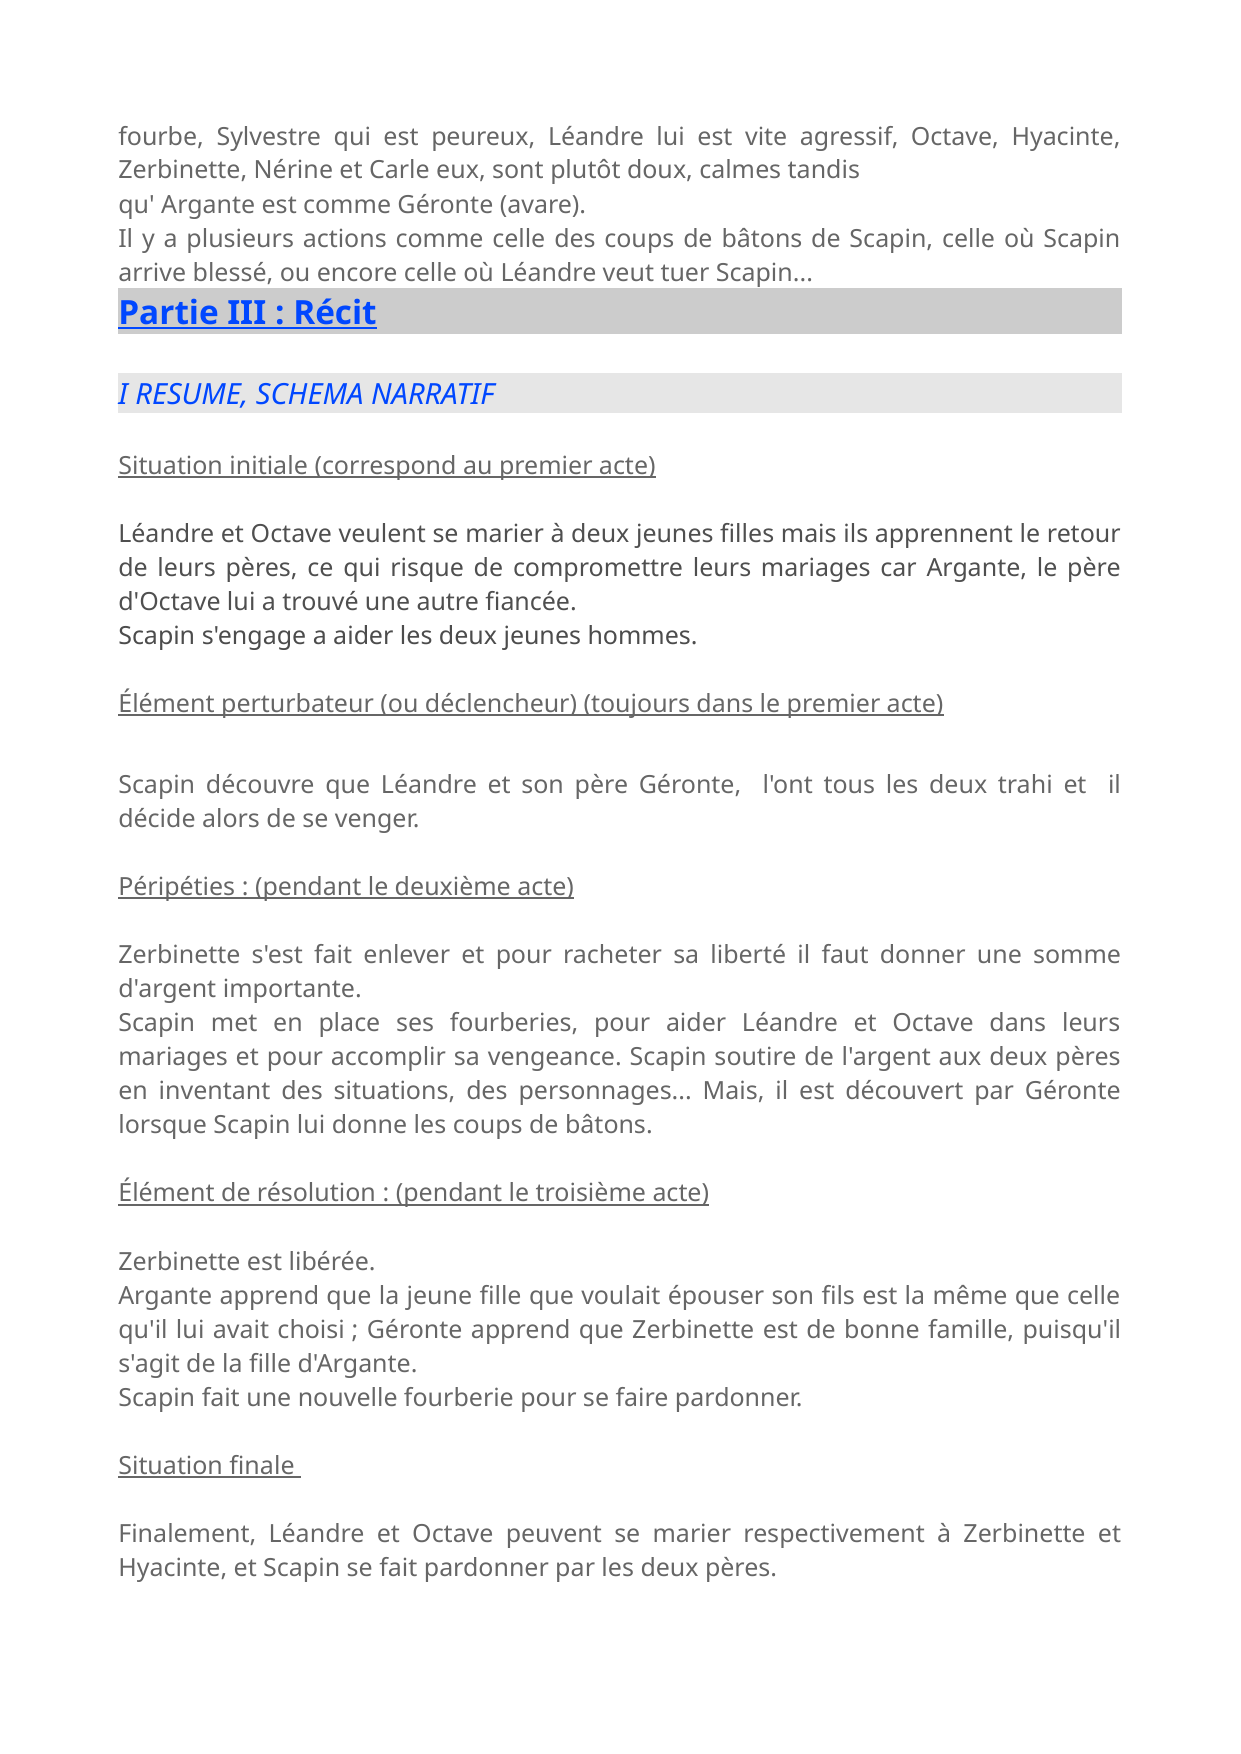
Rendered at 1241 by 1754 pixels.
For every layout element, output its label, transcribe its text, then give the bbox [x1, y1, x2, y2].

text Léandre et Octave veulent se marier à deux jeunes filles mais ils apprennent le retour de leurs pères, ce qui risque de compromettre leurs mariages car Argante, le père d'Octave lui a trouvé une autre fiancée. [118, 515, 1122, 618]
text Scapin fait une nouvelle fourberie pour se faire pardonner. [118, 1379, 1122, 1413]
text Situation finale [118, 1448, 1122, 1482]
text Scapin s'engage a aider les deux jeunes hommes. [118, 618, 1122, 652]
text Argante apprend que la jeune fille que voulait épouser son fils est la même que celle qu'il lui avait choisi ; Géronte apprend que Zerbinette est de bonne famille, puisqu'il s'agit de la fille d'Argante. [118, 1277, 1122, 1379]
text Finalement, Léandre et Octave peuvent se marier respectivement à Zerbinette et Hyacinte, et Scapin se fait pardonner par les deux pères. [118, 1516, 1122, 1584]
text Élément de résolution : (pendant le troisième acte) [118, 1175, 1122, 1209]
text Zerbinette s'est fait enlever et pour racheter sa liberté il faut donner une somme d'argent importante. [118, 937, 1122, 1005]
text Zerbinette est libérée. [118, 1243, 1122, 1277]
text Élément perturbateur (ou déclencheur) (toujours dans le premier acte) [118, 686, 1122, 720]
text Scapin découvre que Léandre et son père Géronte, l'ont tous les deux trahi et il décide alors de se venger. [118, 766, 1122, 834]
text fourbe, Sylvestre qui est peureux, Léandre lui est vite agressif, Octave, Hyacinte, Zerbinette, Nérine et Carle eux, sont plutôt doux, calmes tandis [118, 118, 1122, 186]
text Péripéties : (pendant le deuxième acte) [118, 868, 1122, 903]
text Partie III : Récit [118, 288, 1122, 334]
text Situation initiale (correspond au premier acte) [118, 447, 1122, 481]
text Il y a plusieurs actions comme celle des coups de bâtons de Scapin, celle où Scapin arrive blessé, ou encore celle où Léandre veut tuer Scapin... [118, 220, 1122, 288]
text I RESUME, SCHEMA NARRATIF [118, 373, 1122, 413]
text Scapin met en place ses fourberies, pour aider Léandre et Octave dans leurs mariages et pour accomplir sa vengeance. Scapin soutire de l'argent aux deux pères en inventant des situations, des personnages... Mais, il est découvert par Géronte lorsque Scapin lui donne les coups de bâtons. [118, 1005, 1122, 1141]
text qu' Argante est comme Géronte (avare). [118, 186, 1122, 220]
